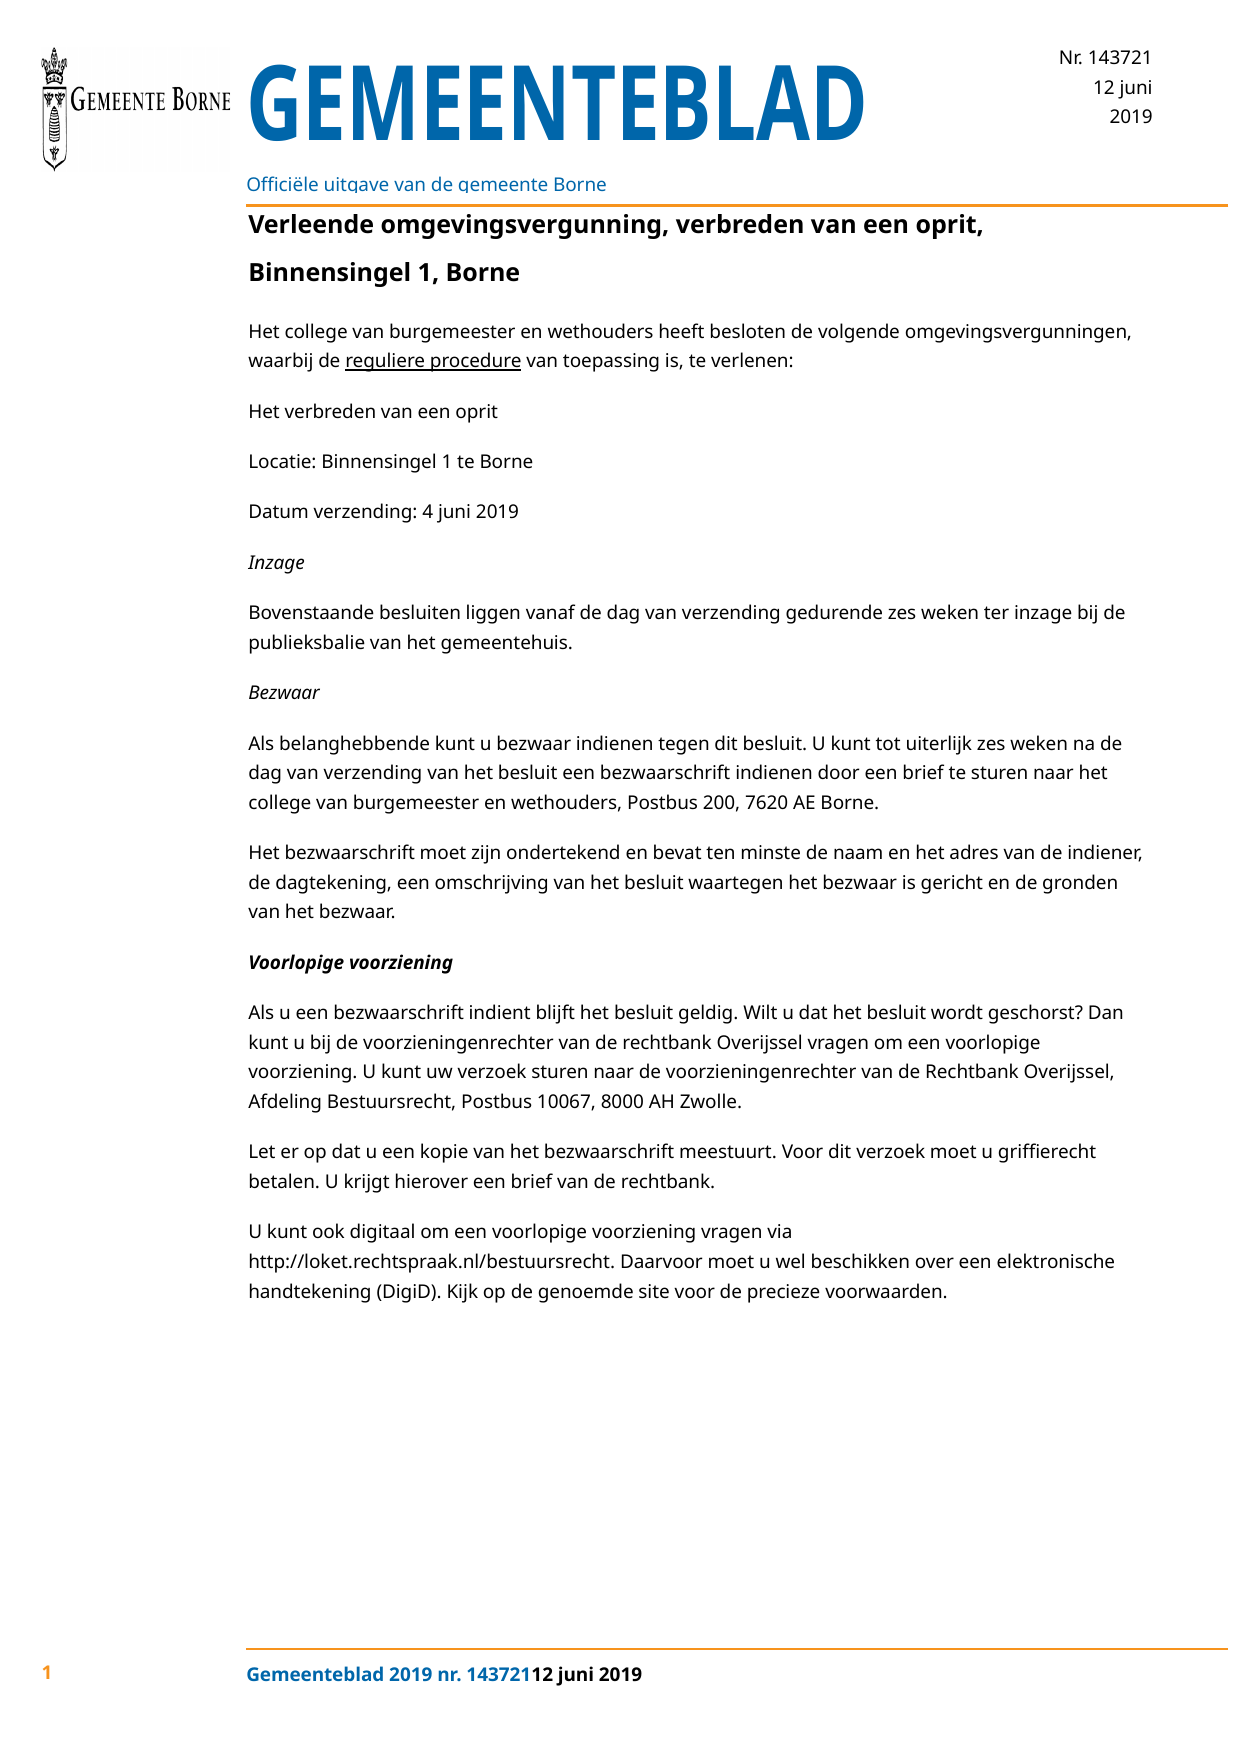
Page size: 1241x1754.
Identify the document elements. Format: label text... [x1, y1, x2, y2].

text Voorlopige voorziening [248, 949, 1152, 975]
text Datum verzending: 4 juni 2019 [248, 499, 1152, 524]
text Het verbreden van een oprit [248, 398, 1152, 424]
text Als belanghebbende kunt u bezwaar indienen tegen dit besluit. U kunt tot uiterlijk zes weken na de dag van verzending van het besluit een bezwaarschrift indienen door een brief te sturen naar het college van burgemeester en wethouders, Postbus 200, 7620 AE Borne. [248, 730, 1152, 815]
text Let er op dat u een kopie van het bezwaarschrift meestuurt. Voor dit verzoek moet u griffierecht betalen. U krijgt hierover een brief van de rechtbank. [248, 1139, 1152, 1194]
text Als u een bezwaarschrift indient blijft het besluit geldig. Wilt u dat het besluit wordt geschorst? Dan kunt u bij de voorzieningenrechter van de rechtbank Overijssel vragen om een voorlopige voorziening. U kunt uw verzoek sturen naar de voorzieningenrechter van de Rechtbank Overijssel, Afdeling Bestuursrecht, Postbus 10067, 8000 AH Zwolle. [248, 999, 1152, 1114]
text Inzage [248, 549, 1152, 575]
text Bezwaar [248, 679, 1152, 705]
picture [41, 47, 231, 172]
text Verleende omgevingsvergunning, verbreden van een oprit, Binnensingel 1, Borne [248, 207, 1152, 288]
text Het college van burgemeester en wethouders heeft besloten de volgende omgevingsvergunningen, waarbij de reguliere procedure van toepassing is, te verlenen: [248, 318, 1152, 373]
text Het bezwaarschrift moet zijn ondertekend en bevat ten minste de naam en het adres van de indiener, de dagtekening, een omschrijving van het besluit waartegen het bezwaar is gericht en de gronden van het bezwaar. [248, 839, 1152, 924]
text Locatie: Binnensingel 1 te Borne [248, 448, 1152, 474]
text Bovenstaande besluiten liggen vanaf de dag van verzending gedurende zes weken ter inzage bij de publieksbalie van het gemeentehuis. [248, 599, 1152, 655]
text U kunt ook digitaal om een voorlopige voorziening vragen via http://loket.rechtspraak.nl/bestuursrecht. Daarvoor moet u wel beschikken over een elektronische handtekening (DigiD). Kijk op de genoemde site voor de precieze voorwaarden. [248, 1219, 1152, 1304]
